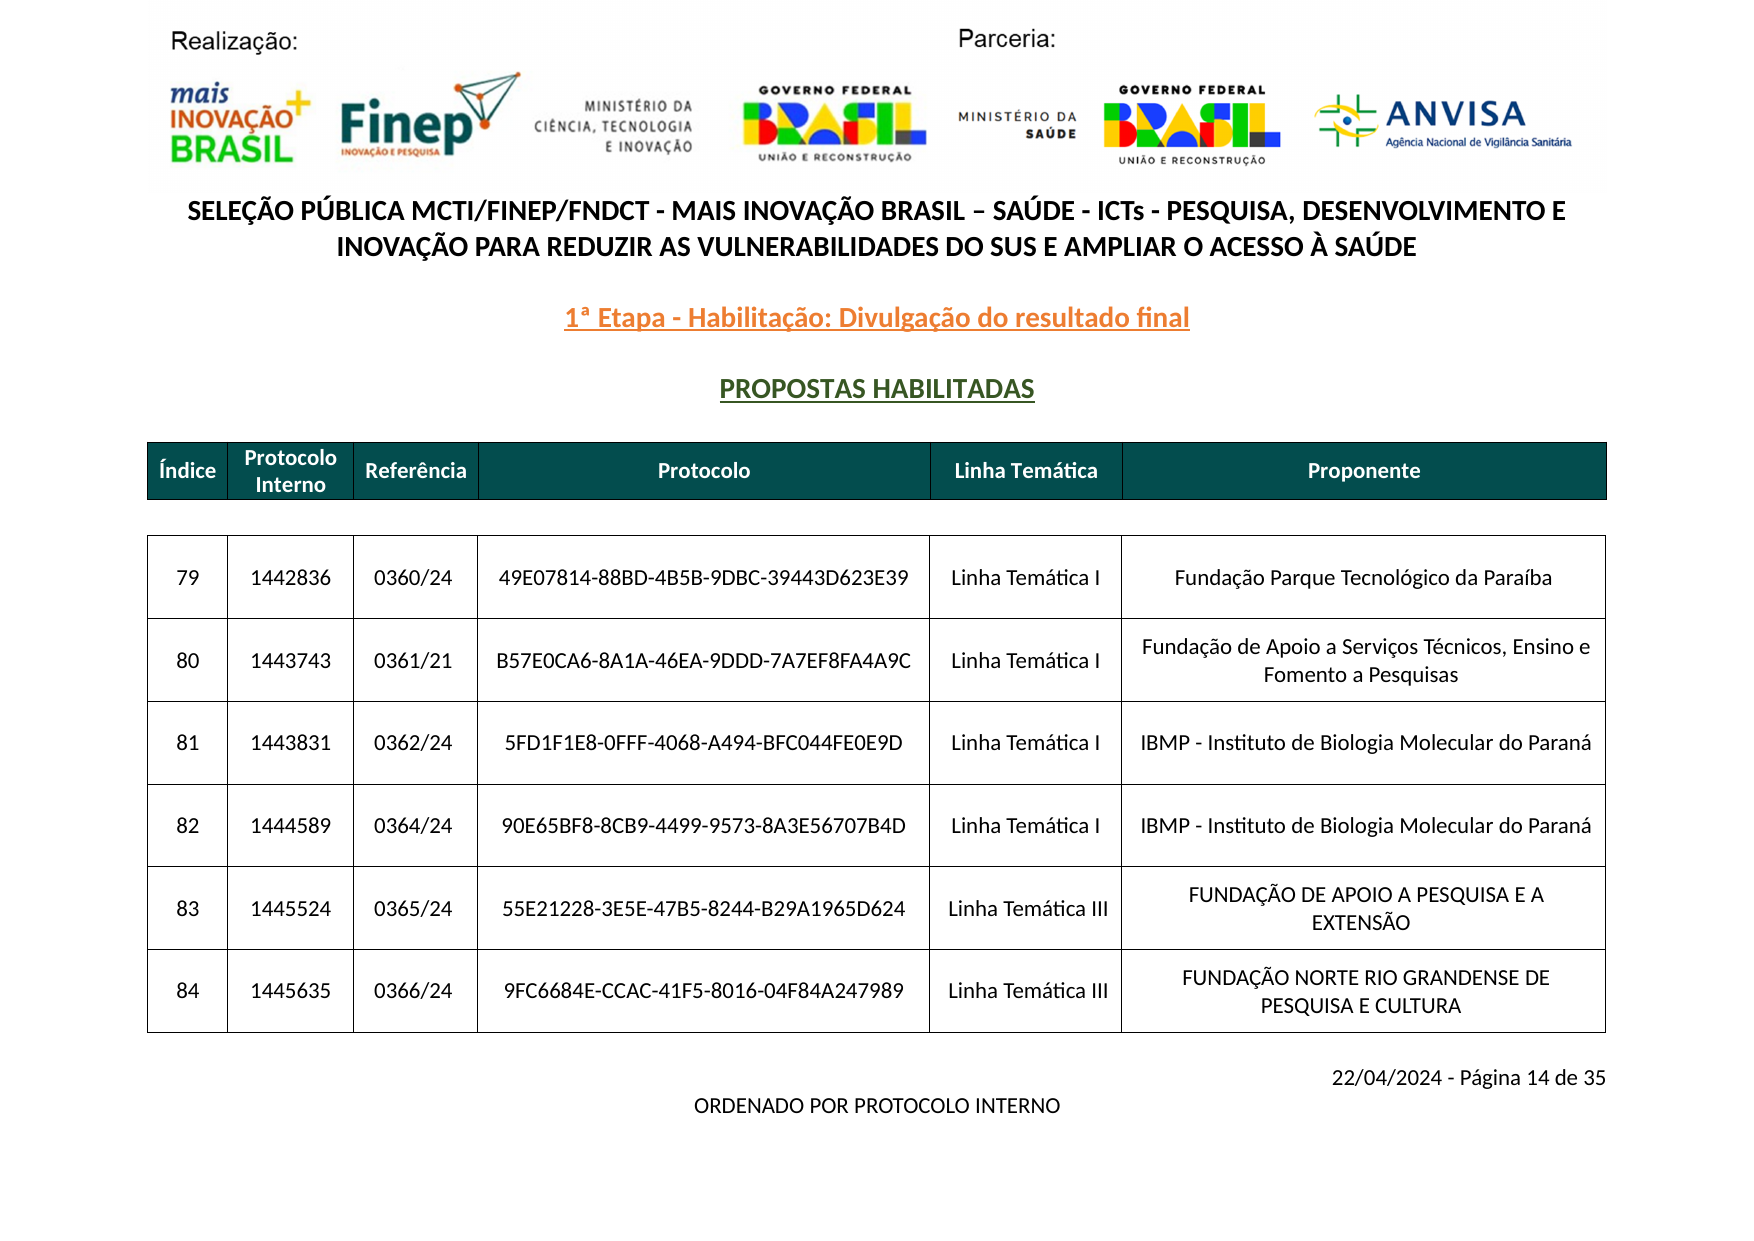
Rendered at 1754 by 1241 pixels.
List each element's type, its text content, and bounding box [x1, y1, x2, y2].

table_cell 0365/24 [354, 867, 477, 949]
table_cell 83 [148, 867, 227, 949]
table_cell IBMP - Instituto de Biologia Molecular do Paraná [1122, 785, 1605, 866]
table_cell 0360/24 [354, 536, 477, 618]
table_cell Linha Temática III [930, 950, 1121, 1032]
table_cell FUNDAÇÃO DE APOIO A PESQUISA E A EXTENSÃO [1122, 867, 1605, 949]
table_cell 90E65BF8-8CB9-4499-9573-8A3E56707B4D [478, 785, 929, 866]
table_cell 1443743 [228, 619, 353, 701]
table_cell 5FD1F1E8-0FFF-4068-A494-BFC044FE0E9D [478, 702, 929, 783]
table_cell 84 [148, 950, 227, 1032]
table_cell 0366/24 [354, 950, 477, 1032]
table_cell Linha Temática III [930, 867, 1121, 949]
table_cell 82 [148, 785, 227, 866]
table_cell Fundação de Apoio a Serviços Técnicos, Ensino e Fomento a Pesquisas [1122, 619, 1605, 701]
table_cell 0364/24 [354, 785, 477, 866]
table_cell 79 [148, 536, 227, 618]
table_cell 1444589 [228, 785, 353, 866]
table_cell Linha Temática I [930, 619, 1121, 701]
table_cell Linha Temática I [930, 536, 1121, 618]
table_cell 0362/24 [354, 702, 477, 783]
table_cell 1443831 [228, 702, 353, 783]
table_cell 1442836 [228, 536, 353, 618]
table_cell 9FC6684E-CCAC-41F5-8016-04F84A247989 [478, 950, 929, 1032]
table_cell 81 [148, 702, 227, 783]
table_cell 0361/21 [354, 619, 477, 701]
table_cell Fundação Parque Tecnológico da Paraíba [1122, 536, 1605, 618]
table_cell Linha Temática I [930, 702, 1121, 783]
table_cell IBMP - Instituto de Biologia Molecular do Paraná [1122, 702, 1605, 783]
table_cell 1445635 [228, 950, 353, 1032]
table_cell B57E0CA6-8A1A-46EA-9DDD-7A7EF8FA4A9C [478, 619, 929, 701]
table_cell 55E21228-3E5E-47B5-8244-B29A1965D624 [478, 867, 929, 949]
table_cell Linha Temática I [930, 785, 1121, 866]
table_cell 49E07814-88BD-4B5B-9DBC-39443D623E39 [478, 536, 929, 618]
table_cell 80 [148, 619, 227, 701]
table_cell 1445524 [228, 867, 353, 949]
table_cell FUNDAÇÃO NORTE RIO GRANDENSE DE PESQUISA E CULTURA [1122, 950, 1605, 1032]
